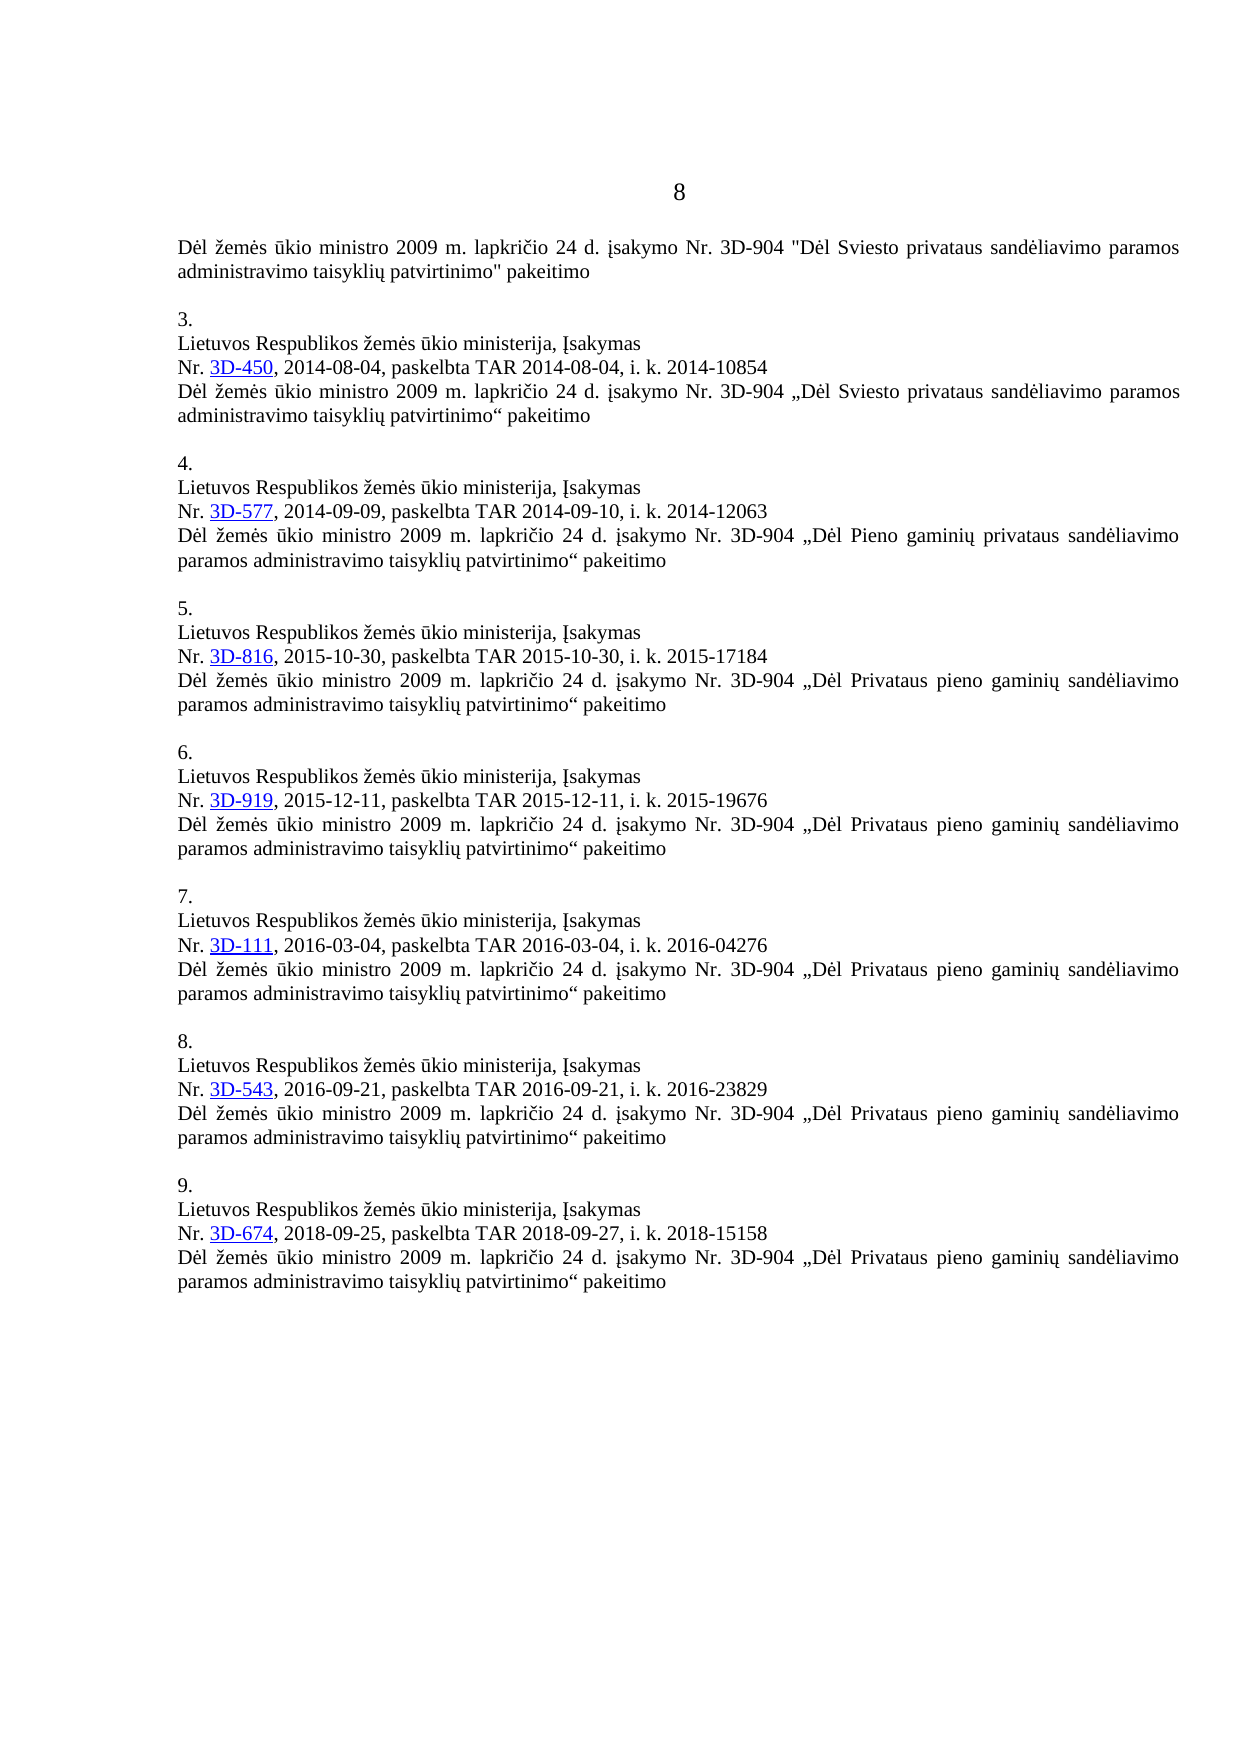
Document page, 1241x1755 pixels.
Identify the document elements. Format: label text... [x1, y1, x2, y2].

text Lietuvos Respublikos žemės ūkio ministerija, Įsakymas [177, 1053, 1181, 1077]
text Lietuvos Respublikos žemės ūkio ministerija, Įsakymas [177, 331, 1181, 355]
text Nr. 3D-919, 2015-12-11, paskelbta TAR 2015-12-11, i. k. 2015-19676 [177, 788, 1181, 812]
text Nr. 3D-577, 2014-09-09, paskelbta TAR 2014-09-10, i. k. 2014-12063 [177, 499, 1181, 523]
text Nr. 3D-816, 2015-10-30, paskelbta TAR 2015-10-30, i. k. 2015-17184 [177, 644, 1181, 668]
text Dėl žemės ūkio ministro 2009 m. lapkričio 24 d. įsakymo Nr. 3D-904 „Dėl Pieno gaminių privataus sandėliavimo paramos administravimo taisyklių patvirtinimo“ pakeitimo [177, 523, 1181, 572]
text 7. [177, 884, 1181, 908]
text Dėl žemės ūkio ministro 2009 m. lapkričio 24 d. įsakymo Nr. 3D-904 „Dėl Privataus pieno gaminių sandėliavimo paramos administravimo taisyklių patvirtinimo“ pakeitimo [177, 1245, 1181, 1293]
text Nr. 3D-674, 2018-09-25, paskelbta TAR 2018-09-27, i. k. 2018-15158 [177, 1221, 1181, 1245]
text Lietuvos Respublikos žemės ūkio ministerija, Įsakymas [177, 475, 1181, 499]
text Lietuvos Respublikos žemės ūkio ministerija, Įsakymas [177, 908, 1181, 932]
text Dėl žemės ūkio ministro 2009 m. lapkričio 24 d. įsakymo Nr. 3D-904 "Dėl Sviesto privataus sandėliavimo paramos administravimo taisyklių patvirtinimo" pakeitimo [177, 235, 1181, 283]
text 9. [177, 1173, 1181, 1197]
text Nr. 3D-543, 2016-09-21, paskelbta TAR 2016-09-21, i. k. 2016-23829 [177, 1077, 1181, 1101]
text Dėl žemės ūkio ministro 2009 m. lapkričio 24 d. įsakymo Nr. 3D-904 „Dėl Privataus pieno gaminių sandėliavimo paramos administravimo taisyklių patvirtinimo“ pakeitimo [177, 812, 1181, 860]
text 4. [177, 451, 1181, 475]
text 5. [177, 596, 1181, 620]
text Lietuvos Respublikos žemės ūkio ministerija, Įsakymas [177, 764, 1181, 788]
text Dėl žemės ūkio ministro 2009 m. lapkričio 24 d. įsakymo Nr. 3D-904 „Dėl Privataus pieno gaminių sandėliavimo paramos administravimo taisyklių patvirtinimo“ pakeitimo [177, 668, 1181, 716]
text 8. [177, 1029, 1181, 1053]
text Lietuvos Respublikos žemės ūkio ministerija, Įsakymas [177, 620, 1181, 644]
text 6. [177, 740, 1181, 764]
text Dėl žemės ūkio ministro 2009 m. lapkričio 24 d. įsakymo Nr. 3D-904 „Dėl Privataus pieno gaminių sandėliavimo paramos administravimo taisyklių patvirtinimo“ pakeitimo [177, 957, 1181, 1005]
text Nr. 3D-111, 2016-03-04, paskelbta TAR 2016-03-04, i. k. 2016-04276 [177, 932, 1181, 957]
text Lietuvos Respublikos žemės ūkio ministerija, Įsakymas [177, 1197, 1181, 1221]
text 3. [177, 307, 1181, 331]
text Dėl žemės ūkio ministro 2009 m. lapkričio 24 d. įsakymo Nr. 3D-904 „Dėl Privataus pieno gaminių sandėliavimo paramos administravimo taisyklių patvirtinimo“ pakeitimo [177, 1101, 1181, 1149]
text Nr. 3D-450, 2014-08-04, paskelbta TAR 2014-08-04, i. k. 2014-10854 [177, 355, 1181, 379]
text Dėl žemės ūkio ministro 2009 m. lapkričio 24 d. įsakymo Nr. 3D-904 „Dėl Sviesto privataus sandėliavimo paramos administravimo taisyklių patvirtinimo“ pakeitimo [177, 379, 1181, 427]
